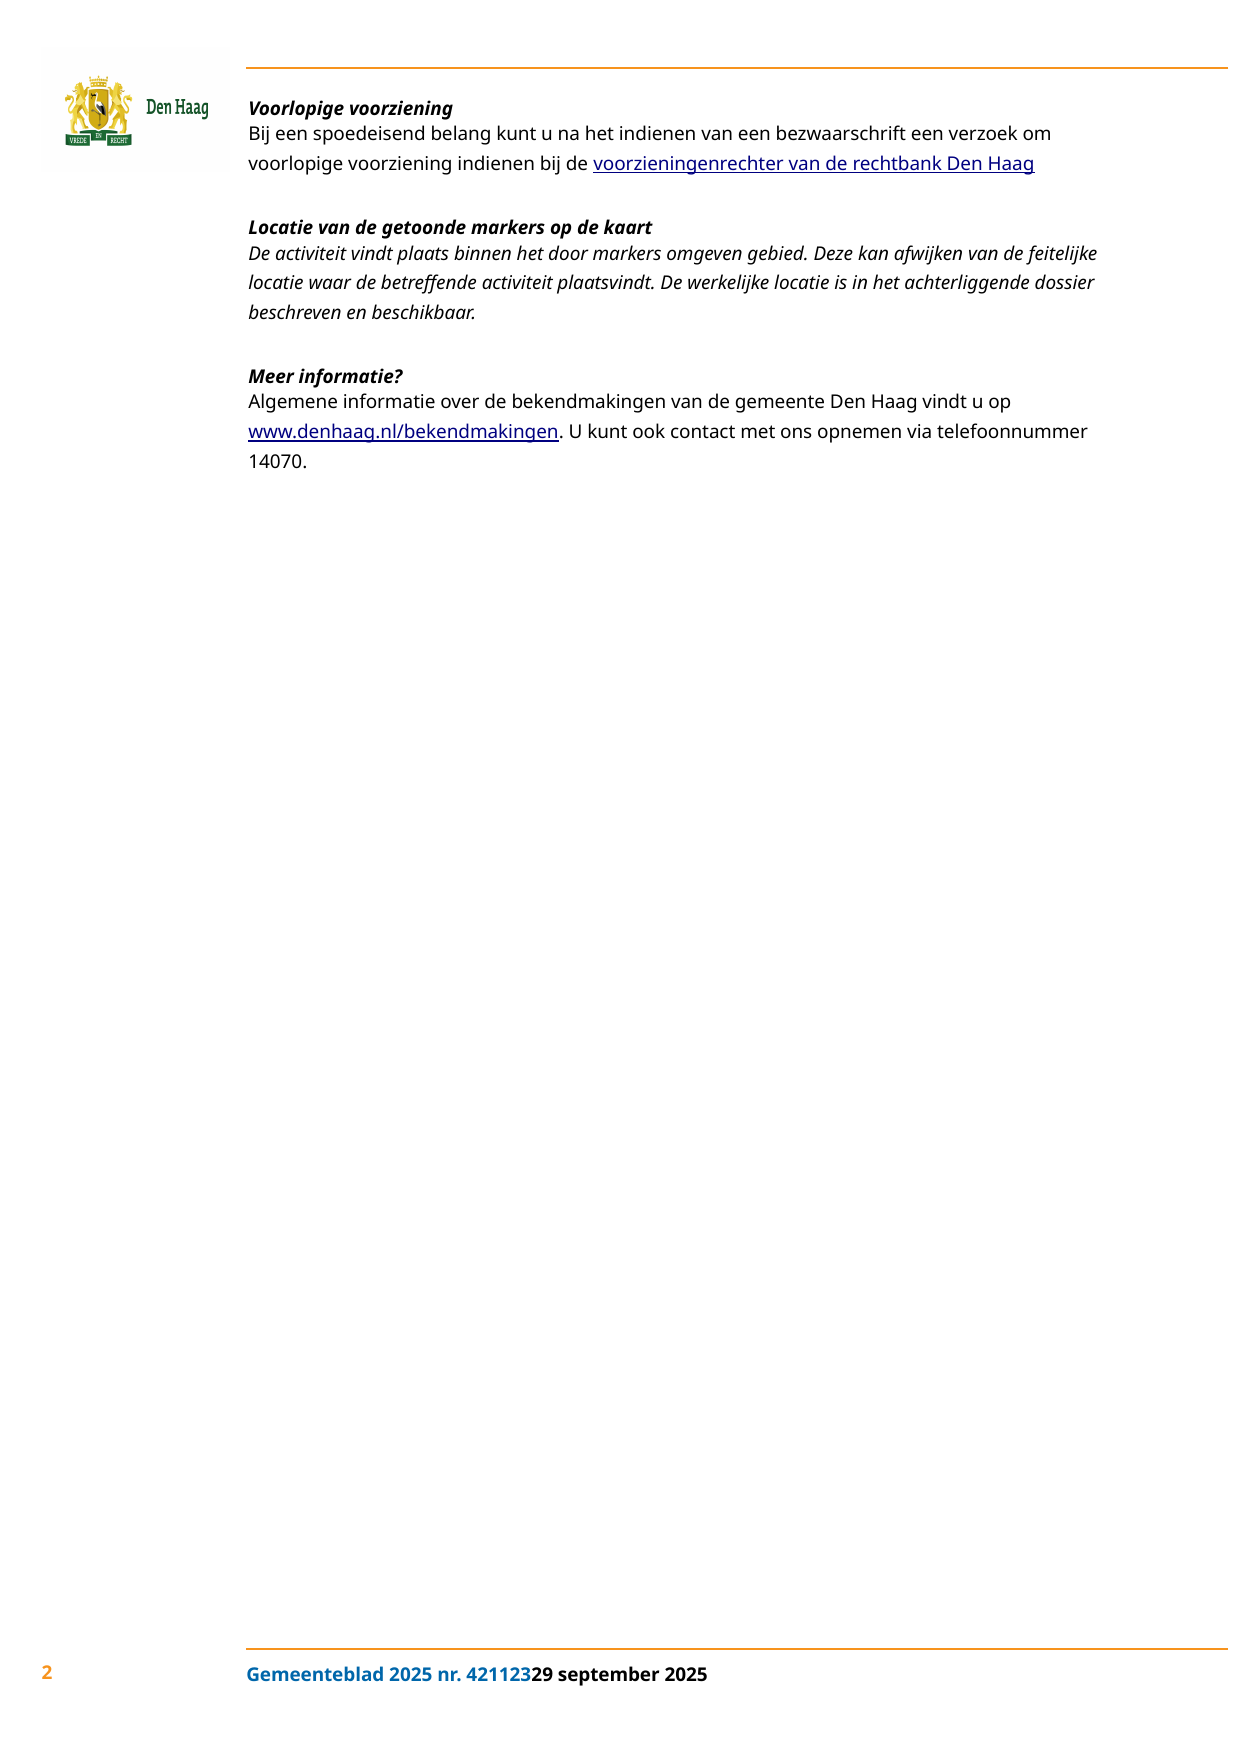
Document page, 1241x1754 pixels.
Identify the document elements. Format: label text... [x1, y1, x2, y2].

text Meer informatie? [248, 363, 1152, 389]
picture [41, 47, 231, 172]
text Locatie van de getoonde markers op de kaart [248, 214, 1152, 240]
text Voorlopige voorziening [248, 95, 1152, 121]
text De activiteit vindt plaats binnen het door markers omgeven gebied. Deze kan afwijken van de feitelijke locatie waar de betreffende activiteit plaatsvindt. De werkelijke locatie is in het achterliggende dossier beschreven en beschikbaar. [248, 240, 1152, 325]
text Bij een spoedeisend belang kunt u na het indienen van een bezwaarschrift een verzoek om voorlopige voorziening indienen bij de voorzieningenrechter van de rechtbank Den Haag [248, 121, 1152, 176]
text Algemene informatie over de bekendmakingen van de gemeente Den Haag vindt u op www.denhaag.nl/bekendmakingen. U kunt ook contact met ons opnemen via telefoonnummer 14070. [248, 389, 1152, 473]
